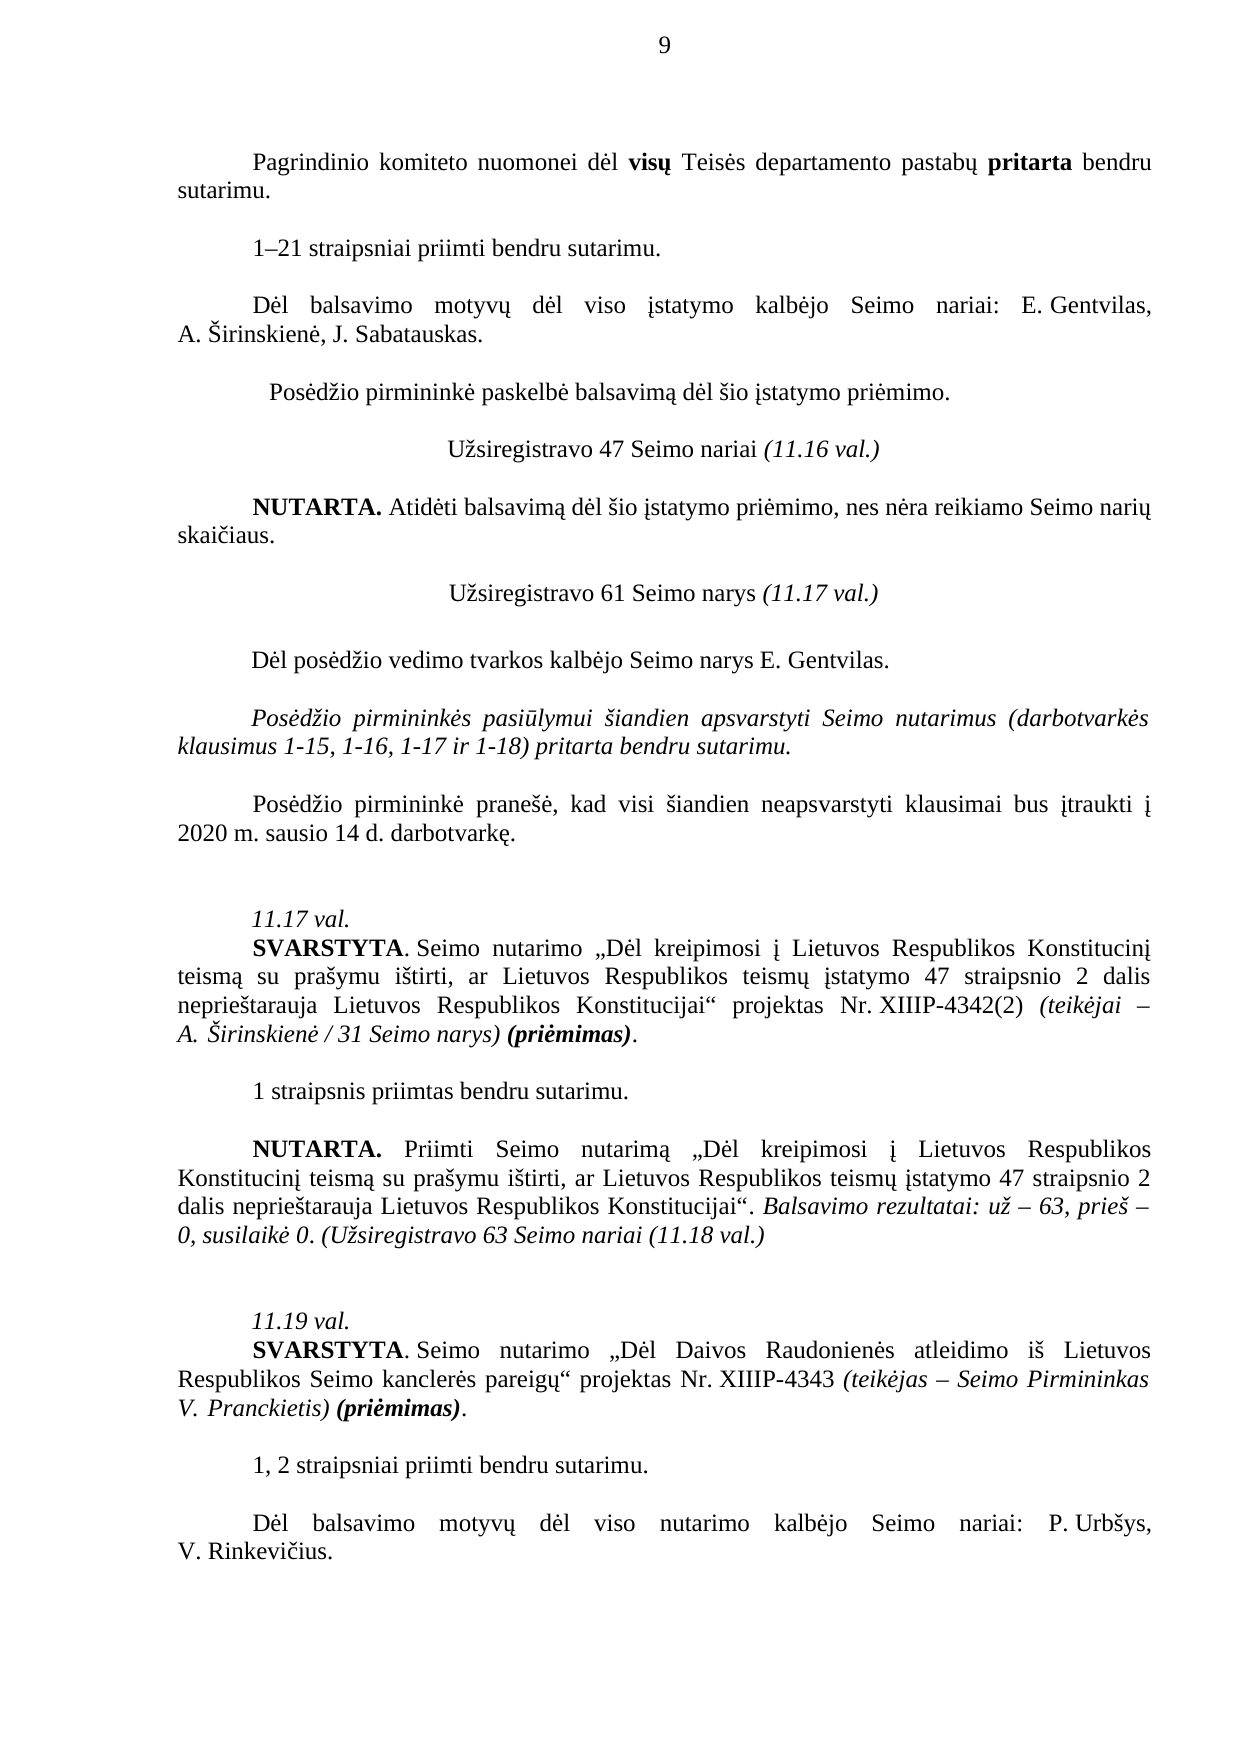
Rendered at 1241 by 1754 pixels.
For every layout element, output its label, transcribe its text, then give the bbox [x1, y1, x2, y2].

text Posėdžio pirmininkė pranešė, kad visi šiandien neapsvarstyti klausimai bus įtraukti į 2020 m. sausio 14 d. darbotvarkę. [177, 789, 1152, 846]
text Dėl posėdžio vedimo tvarkos kalbėjo Seimo narys E. Gentvilas. [177, 645, 1152, 674]
text NUTARTA. Priimti Seimo nutarimą „Dėl kreipimosi į Lietuvos Respublikos Konstitucinį teismą su prašymu ištirti, ar Lietuvos Respublikos teismų įstatymo 47 straipsnio 2 dalis neprieštarauja Lietuvos Respublikos Konstitucijai“. Balsavimo rezultatai: už – 63, prieš – 0, susilaikė 0. (Užsiregistravo 63 Seimo nariai (11.18 val.) [177, 1134, 1152, 1249]
text 11.17 val. [177, 904, 1152, 933]
text SVARSTYTA. Seimo nutarimo „Dėl Daivos Raudonienės atleidimo iš Lietuvos Respublikos Seimo kanclerės pareigų“ projektas Nr. XIIIP-4343 (teikėjas – Seimo Pirmininkas V. Pranckietis) (priėmimas). [177, 1335, 1152, 1421]
text 1, 2 straipsniai priimti bendru sutarimu. [177, 1450, 1152, 1479]
text 1–21 straipsniai priimti bendru sutarimu. [177, 233, 1152, 262]
text Posėdžio pirmininkės pasiūlymui šiandien apsvarstyti Seimo nutarimus (darbotvarkės klausimus 1-15, 1-16, 1-17 ir 1-18) pritarta bendru sutarimu. [177, 703, 1152, 760]
text NUTARTA. Atidėti balsavimą dėl šio įstatymo priėmimo, nes nėra reikiamo Seimo narių skaičiaus. [177, 492, 1152, 549]
text 1 straipsnis priimtas bendru sutarimu. [177, 1076, 1152, 1105]
text Dėl balsavimo motyvų dėl viso nutarimo kalbėjo Seimo nariai: P. Urbšys, V. Rinkevičius. [177, 1508, 1152, 1565]
text 11.19 val. [177, 1306, 1152, 1335]
text SVARSTYTA. Seimo nutarimo „Dėl kreipimosi į Lietuvos Respublikos Konstitucinį teismą su prašymu ištirti, ar Lietuvos Respublikos teismų įstatymo 47 straipsnio 2 dalis neprieštarauja Lietuvos Respublikos Konstitucijai“ projektas Nr. XIIIP-4342(2) (teikėjai – A. Širinskienė / 31 Seimo narys) (priėmimas). [177, 933, 1152, 1048]
text Užsiregistravo 61 Seimo narys (11.17 val.) [177, 578, 1152, 607]
text Pagrindinio komiteto nuomonei dėl visų Teisės departamento pastabų pritarta bendru sutarimu. [177, 147, 1152, 204]
text Užsiregistravo 47 Seimo nariai (11.16 val.) [177, 434, 1152, 463]
text Dėl balsavimo motyvų dėl viso įstatymo kalbėjo Seimo nariai: E. Gentvilas, A. Širinskienė, J. Sabatauskas. [177, 291, 1152, 348]
text Posėdžio pirmininkė paskelbė balsavimą dėl šio įstatymo priėmimo. [177, 377, 1152, 406]
